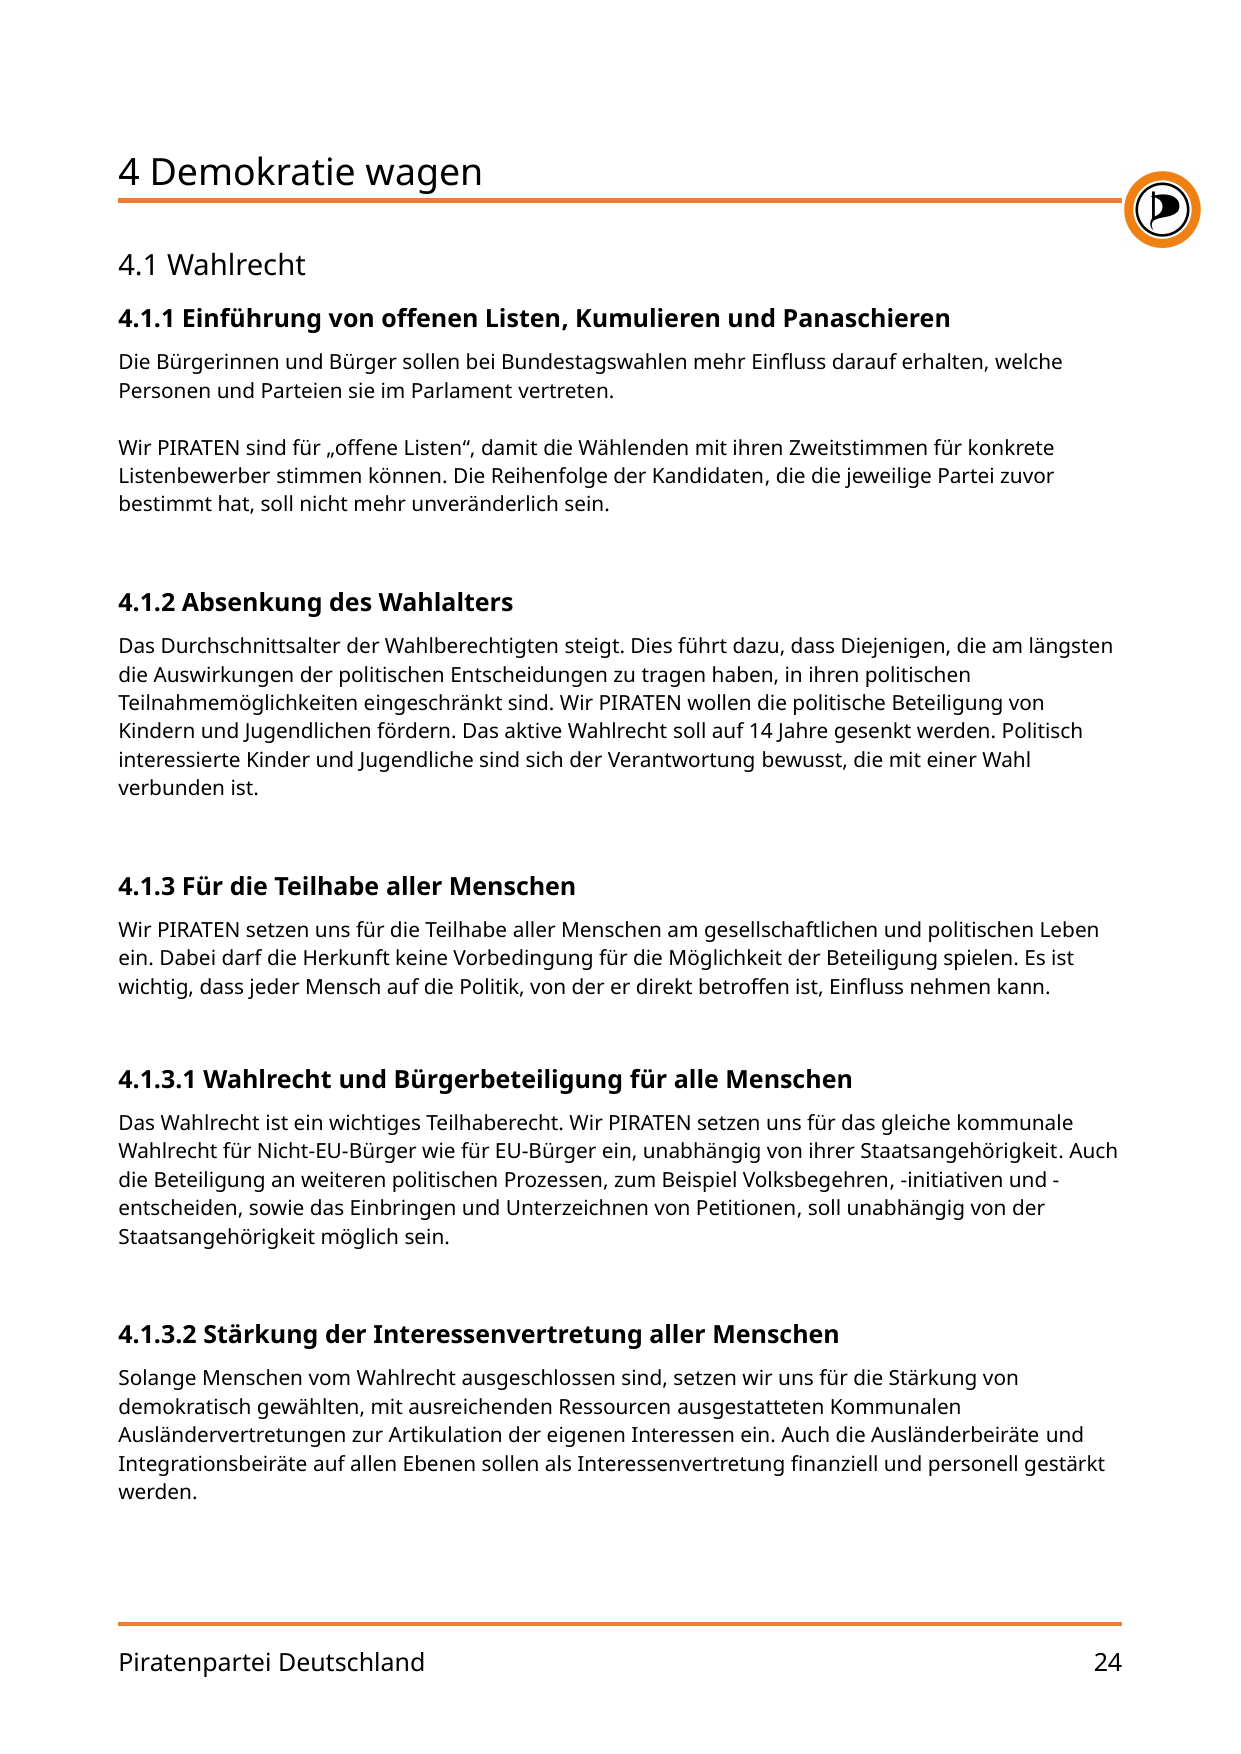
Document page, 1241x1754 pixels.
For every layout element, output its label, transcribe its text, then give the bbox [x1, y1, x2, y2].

subtitle 4.1.1 Einführung von offenen Listen, Kumulieren und Panaschieren [118, 301, 1122, 335]
text Wir PIRATEN sind für „offene Listen“, damit die Wählenden mit ihren Zweitstimmen für konkrete Listenbewerber stimmen können. Die Reihenfolge der Kandidaten, die die jeweilige Partei zuvor bestimmt hat, soll nicht mehr unveränderlich sein. [118, 433, 1122, 518]
subtitle 4 Demokratie wagen [118, 145, 1122, 198]
subtitle 4.1.3.1 Wahlrecht und Bürgerbeteiligung für alle Menschen [118, 1061, 1122, 1096]
subtitle 4.1.2 Absenkung des Wahlalters [118, 585, 1122, 619]
text Solange Menschen vom Wahlrecht ausgeschlossen sind, setzen wir uns für die Stärkung von demokratisch gewählten, mit ausreichenden Ressourcen ausgestatteten Kommunalen Ausländervertretungen zur Artikulation der eigenen Interessen ein. Auch die Ausländerbeiräte und Integrationsbeiräte auf allen Ebenen sollen als Interessenvertretung finanziell und personell gestärkt werden. [118, 1363, 1122, 1506]
text Das Wahlrecht ist ein wichtiges Teilhaberecht. Wir PIRATEN setzen uns für das gleiche kommunale Wahlrecht für Nicht-EU-Bürger wie für EU-Bürger ein, unabhängig von ihrer Staatsangehörigkeit. Auch die Beteiligung an weiteren politischen Prozessen, zum Beispiel Volksbegehren, -initiativen und -entscheiden, sowie das Einbringen und Unterzeichnen von Petitionen, soll unabhängig von der Staatsangehörigkeit möglich sein. [118, 1108, 1122, 1250]
subtitle 4.1.3.2 Stärkung der Interessenvertretung aller Menschen [118, 1317, 1122, 1351]
subtitle 4.1 Wahlrecht [118, 244, 1122, 284]
subtitle 4.1.3 Für die Teilhabe aller Menschen [118, 868, 1122, 903]
text Die Bürgerinnen und Bürger sollen bei Bundestagswahlen mehr Einfluss darauf erhalten, welche Personen und Parteien sie im Parlament vertreten. [118, 347, 1122, 404]
text Wir PIRATEN setzen uns für die Teilhabe aller Menschen am gesellschaftlichen und politischen Leben ein. Dabei darf die Herkunft keine Vorbedingung für die Möglichkeit der Beteiligung spielen. Es ist wichtig, dass jeder Mensch auf die Politik, von der er direkt betroffen ist, Einfluss nehmen kann. [118, 915, 1122, 1000]
text Das Durchschnittsalter der Wahlberechtigten steigt. Dies führt dazu, dass Diejenigen, die am längsten die Auswirkungen der politischen Entscheidungen zu tragen haben, in ihren politischen Teilnahmemöglichkeiten eingeschränkt sind. Wir PIRATEN wollen die politische Beteiligung von Kindern und Jugendlichen fördern. Das aktive Wahlrecht soll auf 14 Jahre gesenkt werden. Politisch interessierte Kinder und Jugendliche sind sich der Verantwortung bewusst, die mit einer Wahl verbunden ist. [118, 631, 1122, 802]
